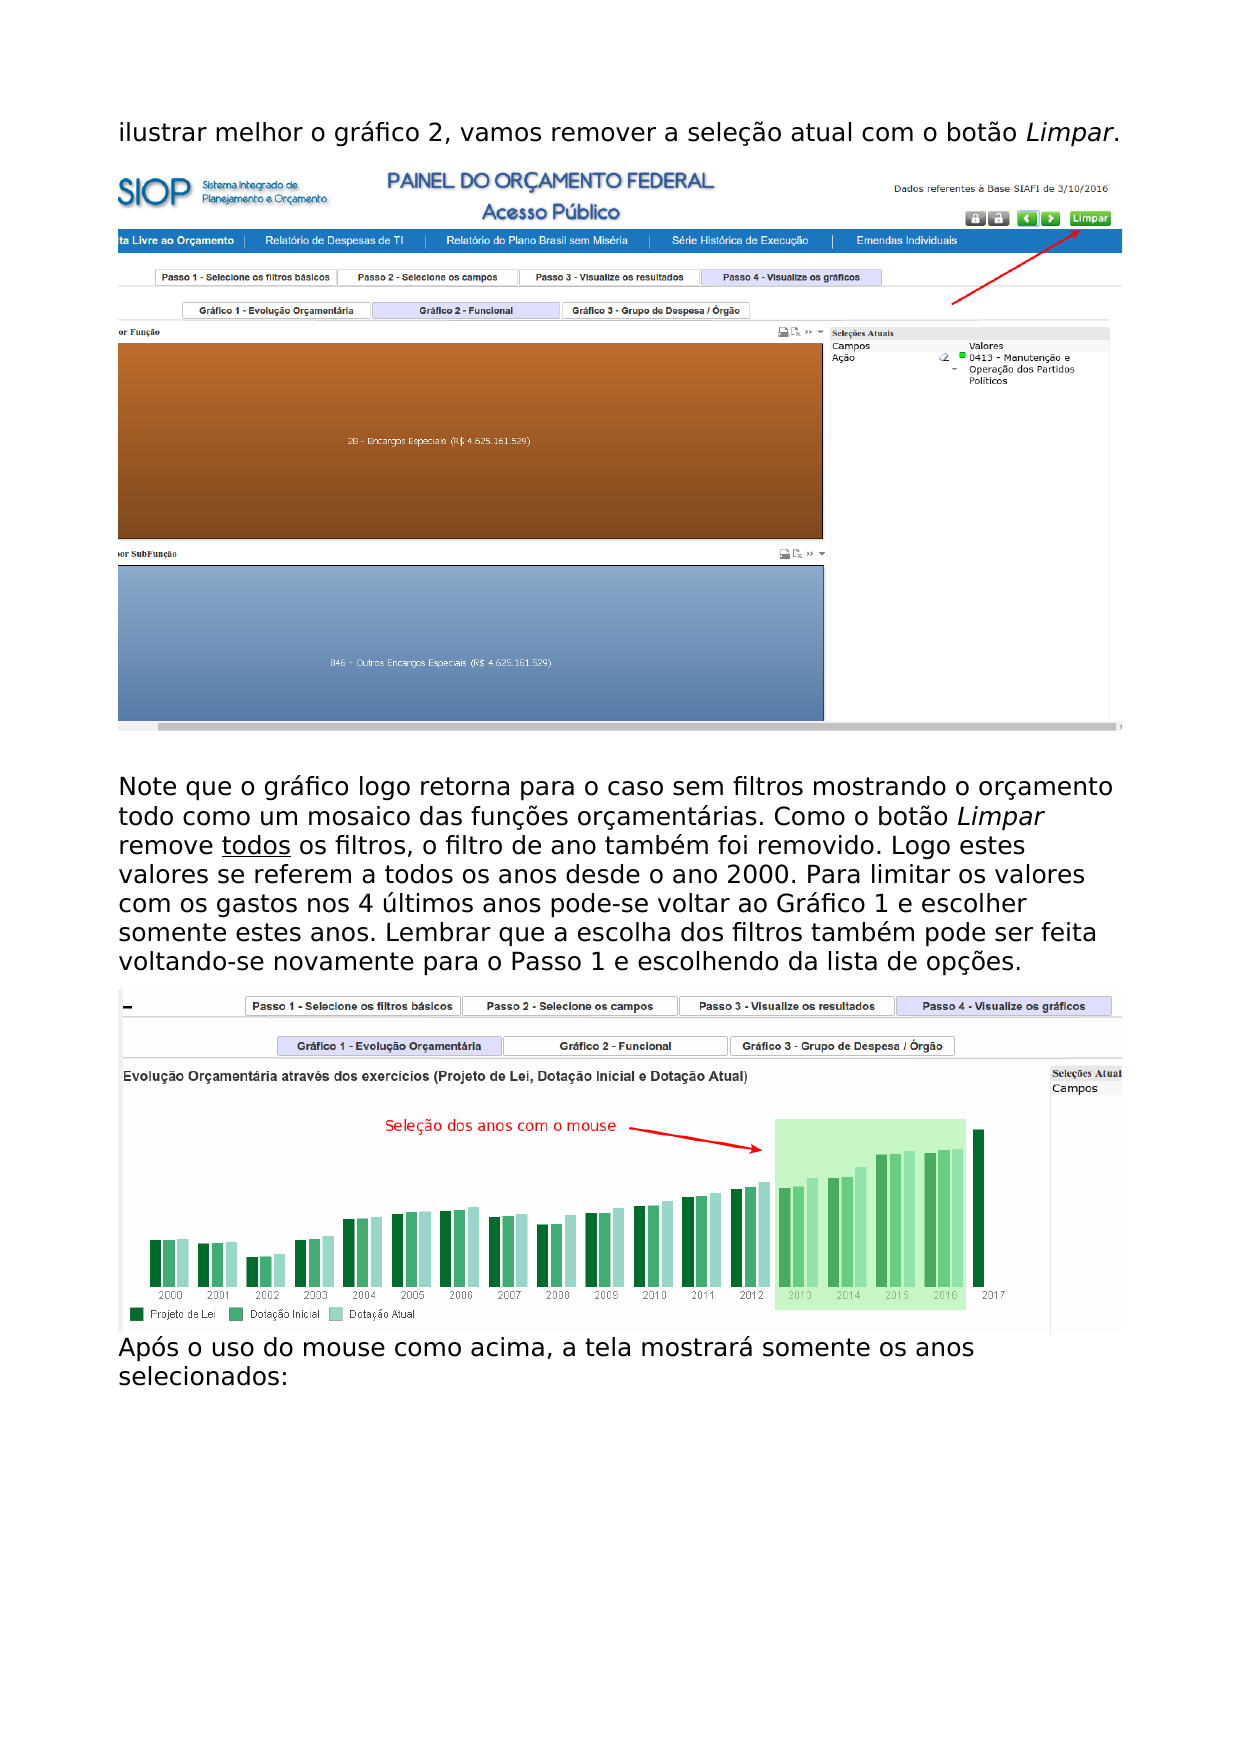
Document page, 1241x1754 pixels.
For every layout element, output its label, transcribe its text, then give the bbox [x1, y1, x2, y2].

text Note que o gráfico logo retorna para o caso sem filtros mostrando o orçamento todo como um mosaico das funções orçamentárias. Como o botão Limpar remove todos os filtros, o filtro de ano também foi removido. Logo estes valores se referem a todos os anos desde o ano 2000. Para limitar os valores com os gastos nos 4 últimos anos pode-se voltar ao Gráfico 1 e escolher somente estes anos. Lembrar que a escolha dos filtros também pode ser feita voltando-se novamente para o Passo 1 e escolhendo da lista de opções. [118, 772, 1122, 977]
text ilustrar melhor o gráfico 2, vamos remover a seleção atual com o botão Limpar. [118, 118, 1122, 147]
picture [118, 159, 1123, 731]
picture [118, 989, 1123, 1333]
text Após o uso do mouse como acima, a tela mostrará somente os anos selecionados: [118, 1333, 1122, 1391]
